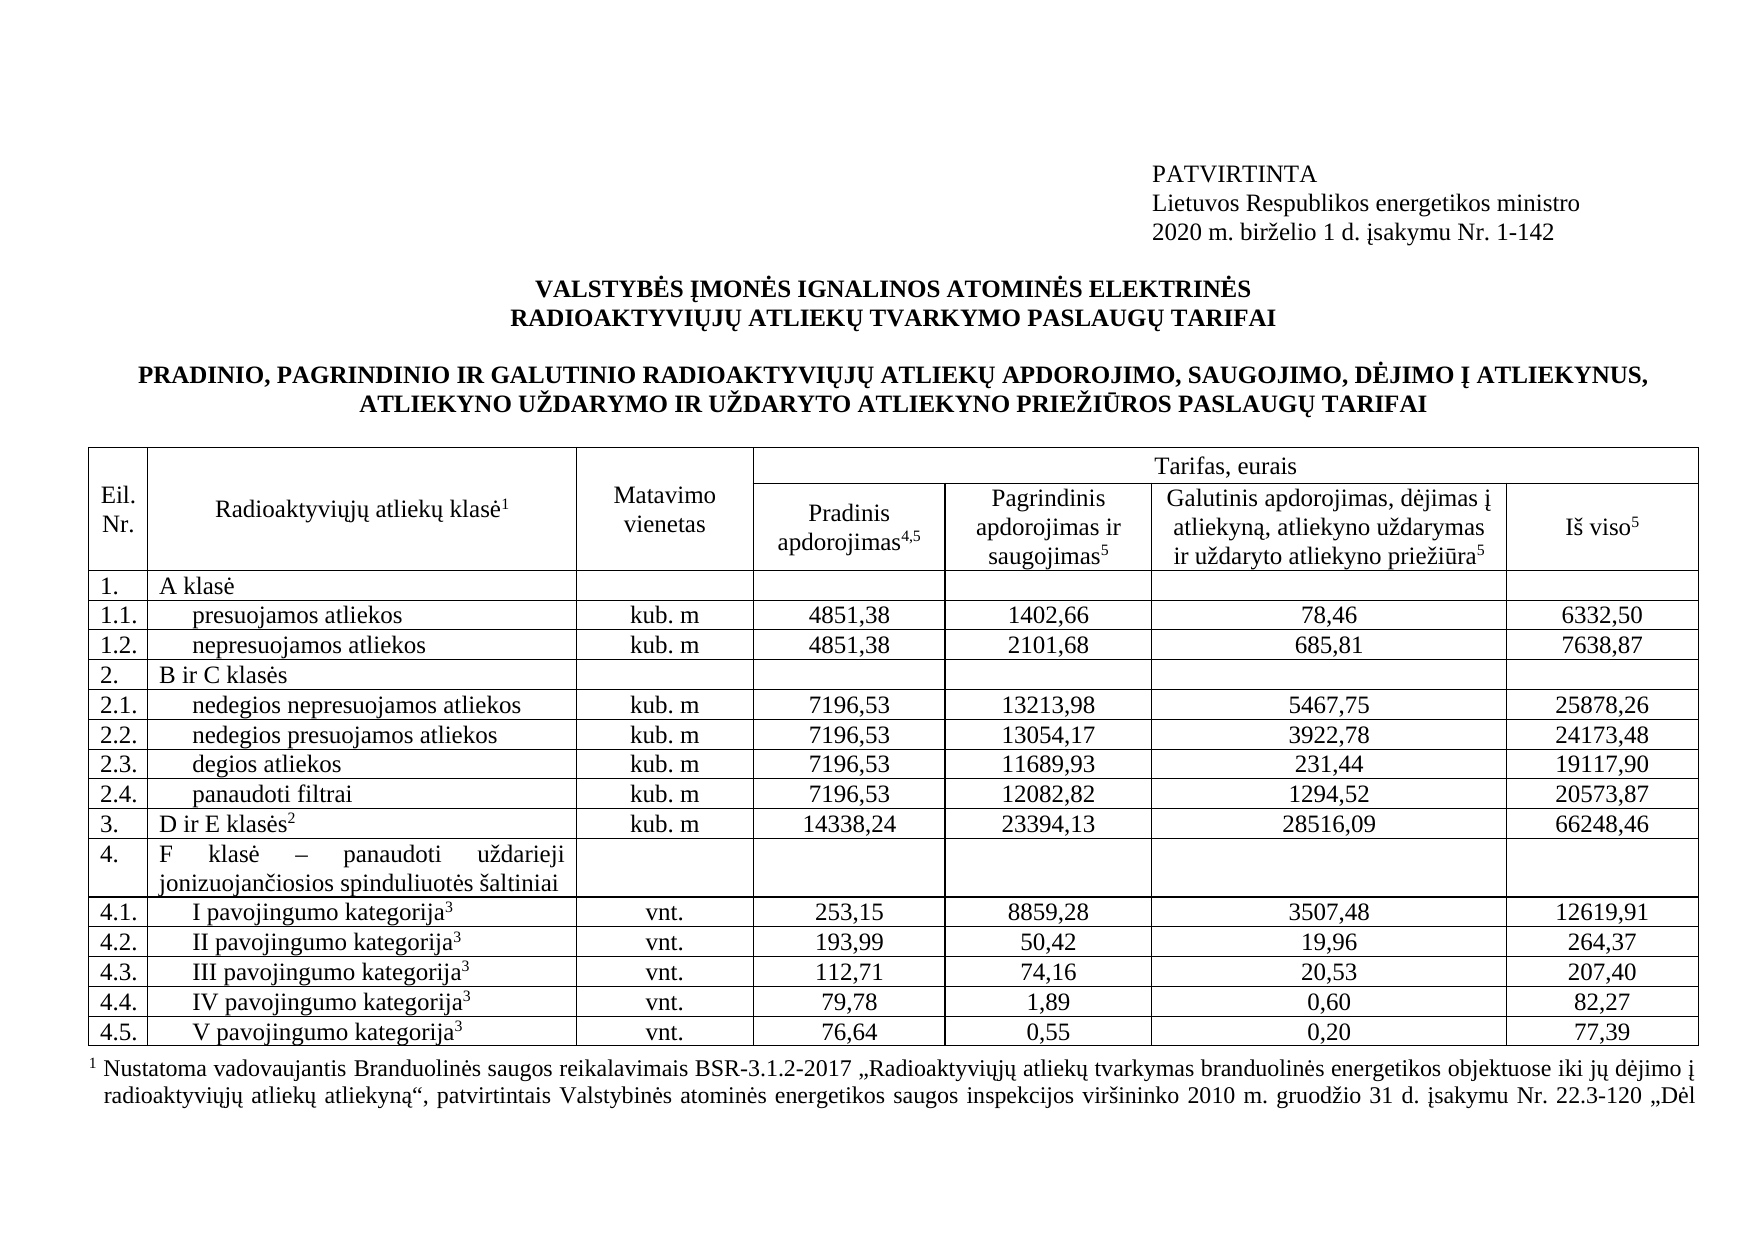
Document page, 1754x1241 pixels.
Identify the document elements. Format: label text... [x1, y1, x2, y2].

table_cell [1152, 839, 1506, 896]
table_cell [1152, 571, 1506, 599]
table_cell 3507,48 [1152, 898, 1506, 926]
table_cell [946, 660, 1151, 689]
table_cell 24173,48 [1507, 720, 1698, 748]
table_cell [754, 839, 944, 896]
table_cell vnt. [577, 1017, 753, 1045]
table_cell [1507, 571, 1698, 599]
text Pradinio, PAGRINDINIO ir galutinio RADIOAKTYVIŲJŲ ATLIEKŲ APDOROJIMO, saugojimo, dėjimo į atliekynus, atliekyno uždarymo ir uždaryto atliekyno priežiūros PASLAUGŲ TARIFAI [89, 361, 1698, 418]
table_cell 7638,87 [1507, 630, 1698, 659]
table_header Radioaktyviųjų atliekų klasė1 [148, 448, 576, 570]
table_cell Pradinis apdorojimas4,5 [754, 484, 944, 570]
table_cell kub. m [577, 690, 753, 719]
table_cell 4.3. [89, 957, 147, 986]
table_cell 50,42 [946, 927, 1151, 956]
table_header Matavimo vienetas [577, 448, 753, 570]
table_cell 23394,13 [946, 809, 1151, 838]
table_cell kub. m [577, 779, 753, 808]
table_cell [1507, 839, 1698, 896]
table_cell presuojamos atliekos [148, 601, 576, 629]
table_cell 4851,38 [754, 630, 944, 659]
table_cell 77,39 [1507, 1017, 1698, 1045]
table_cell 13213,98 [946, 690, 1151, 719]
table_cell 0,55 [946, 1017, 1151, 1045]
table_cell 79,78 [754, 987, 944, 1016]
table_cell 0,60 [1152, 987, 1506, 1016]
table_cell 12082,82 [946, 779, 1151, 808]
table_cell 1294,52 [1152, 779, 1506, 808]
text VALSTYBĖS ĮMONĖS IGNALINOS ATOMINĖS ELEKTRINĖS [89, 274, 1698, 303]
table_cell 19,96 [1152, 927, 1506, 956]
table_cell nedegios presuojamos atliekos [148, 720, 576, 748]
table_cell 2.1. [89, 690, 147, 719]
table_cell 1.1. [89, 601, 147, 629]
table_cell 207,40 [1507, 957, 1698, 986]
table_cell Iš viso5 [1507, 484, 1698, 570]
table_cell 20573,87 [1507, 779, 1698, 808]
table_cell 2101,68 [946, 630, 1151, 659]
table_cell vnt. [577, 927, 753, 956]
table_cell 7196,53 [754, 720, 944, 748]
table_cell A klasė [148, 571, 576, 599]
table_cell 264,37 [1507, 927, 1698, 956]
text RADIOAKTYVIŲJŲ ATLIEKŲ TVARKYMO PASLAUGŲ TARIFAI [89, 303, 1698, 332]
table_cell 5467,75 [1152, 690, 1506, 719]
table_cell 4. [89, 839, 147, 896]
table_cell Pagrindinis apdorojimas ir saugojimas5 [946, 484, 1151, 570]
table_cell 0,20 [1152, 1017, 1506, 1045]
table_cell Galutinis apdorojimas, dėjimas į atliekyną, atliekyno uždarymas ir uždaryto atliekyno priežiūra5 [1152, 484, 1506, 570]
table_cell 1402,66 [946, 601, 1151, 629]
table_cell V pavojingumo kategorija3 [148, 1017, 576, 1045]
text 1 Nustatoma vadovaujantis Branduolinės saugos reikalavimais BSR-3.1.2-2017 „Radioaktyviųjų atliekų tvarkymas branduolinės energetikos objektuose iki jų dėjimo į radioaktyviųjų atliekų atliekyną“, patvirtintais Valstybinės atominės energetikos saugos inspekcijos viršininko 2010 m. gruodžio 31 d. įsakymu Nr. 22.3-120 „Dėl [89, 1054, 1698, 1109]
table_cell kub. m [577, 720, 753, 748]
table_cell [1152, 660, 1506, 689]
table_cell D ir E klasės2 [148, 809, 576, 838]
table_cell 4.1. [89, 898, 147, 926]
table_cell nedegios nepresuojamos atliekos [148, 690, 576, 719]
table_cell 7196,53 [754, 779, 944, 808]
table_cell III pavojingumo kategorija3 [148, 957, 576, 986]
table_cell 19117,90 [1507, 750, 1698, 778]
table_cell 28516,09 [1152, 809, 1506, 838]
table_cell kub. m [577, 750, 753, 778]
table_cell 1. [89, 571, 147, 599]
table_cell 685,81 [1152, 630, 1506, 659]
table_cell 7196,53 [754, 690, 944, 719]
table_cell 13054,17 [946, 720, 1151, 748]
table_cell 193,99 [754, 927, 944, 956]
table_cell vnt. [577, 987, 753, 1016]
table_cell 3. [89, 809, 147, 838]
table_cell 66248,46 [1507, 809, 1698, 838]
table_cell 2.3. [89, 750, 147, 778]
table_cell 2.2. [89, 720, 147, 748]
table_cell 12619,91 [1507, 898, 1698, 926]
text PATVIRTINTA [89, 159, 1698, 188]
table_cell 14338,24 [754, 809, 944, 838]
table_cell 253,15 [754, 898, 944, 926]
table_cell 4.2. [89, 927, 147, 956]
table_cell 8859,28 [946, 898, 1151, 926]
table_cell [946, 839, 1151, 896]
table_header Tarifas, eurais [754, 448, 1698, 482]
table_cell vnt. [577, 957, 753, 986]
table_cell panaudoti filtrai [148, 779, 576, 808]
table_cell kub. m [577, 601, 753, 629]
table_cell 7196,53 [754, 750, 944, 778]
table_cell 6332,50 [1507, 601, 1698, 629]
table_cell [1507, 660, 1698, 689]
table_cell 2. [89, 660, 147, 689]
text 2020 m. birželio 1 d. įsakymu Nr. 1-142 [89, 217, 1698, 246]
table_cell kub. m [577, 809, 753, 838]
text Lietuvos Respublikos energetikos ministro [89, 188, 1698, 217]
table_cell 2.4. [89, 779, 147, 808]
table_cell 20,53 [1152, 957, 1506, 986]
table_cell 112,71 [754, 957, 944, 986]
table_cell [577, 660, 753, 689]
table_header Eil. Nr. [89, 448, 147, 570]
table_cell 4851,38 [754, 601, 944, 629]
table_cell 4.4. [89, 987, 147, 1016]
table_cell 1,89 [946, 987, 1151, 1016]
table_cell IV pavojingumo kategorija3 [148, 987, 576, 1016]
table_cell nepresuojamos atliekos [148, 630, 576, 659]
table_cell [577, 839, 753, 896]
table_cell [754, 660, 944, 689]
table_cell 76,64 [754, 1017, 944, 1045]
table_cell 82,27 [1507, 987, 1698, 1016]
table_cell vnt. [577, 898, 753, 926]
table_cell 78,46 [1152, 601, 1506, 629]
table_cell 11689,93 [946, 750, 1151, 778]
table_cell 4.5. [89, 1017, 147, 1045]
table_cell 231,44 [1152, 750, 1506, 778]
table_cell I pavojingumo kategorija3 [148, 898, 576, 926]
table_cell 1.2. [89, 630, 147, 659]
table_cell [754, 571, 944, 599]
table_cell F klasė – panaudoti uždarieji jonizuojančiosios spinduliuotės šaltiniai [148, 839, 576, 896]
table_cell [577, 571, 753, 599]
table_cell 3922,78 [1152, 720, 1506, 748]
table_cell [946, 571, 1151, 599]
table_cell B ir C klasės [148, 660, 576, 689]
table_cell 25878,26 [1507, 690, 1698, 719]
table_cell degios atliekos [148, 750, 576, 778]
table_cell kub. m [577, 630, 753, 659]
table_cell 74,16 [946, 957, 1151, 986]
table_cell II pavojingumo kategorija3 [148, 927, 576, 956]
